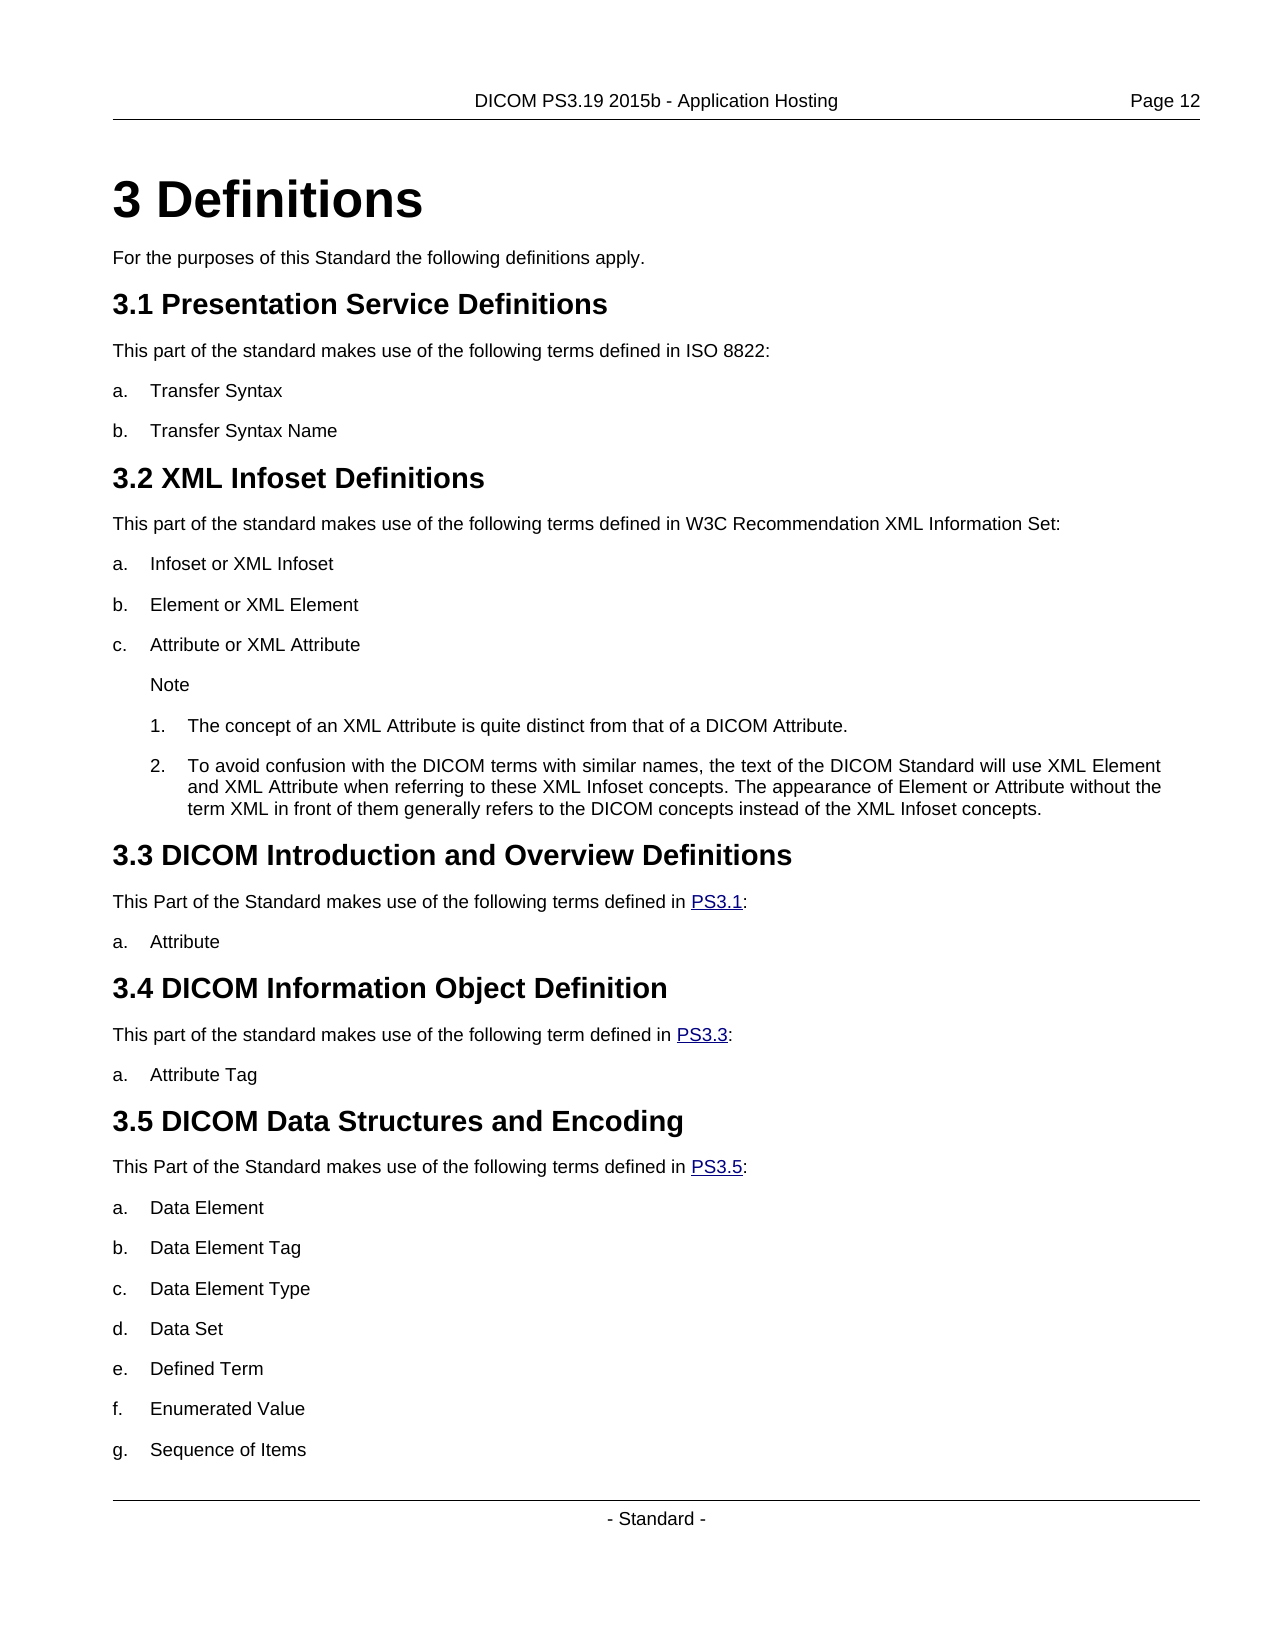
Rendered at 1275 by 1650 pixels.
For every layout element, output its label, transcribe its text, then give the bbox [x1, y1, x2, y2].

list Sequence of Items [112, 1438, 1200, 1460]
text 3.2 XML Infoset Definitions [112, 461, 1200, 494]
list Transfer Syntax Name [112, 420, 1200, 442]
list Attribute or XML Attribute [112, 634, 1200, 655]
text 3 Definitions [112, 169, 1200, 228]
text Note [150, 674, 1162, 696]
list Infoset or XML Infoset [112, 553, 1200, 575]
list Attribute [112, 931, 1200, 952]
list Data Element Type [112, 1277, 1200, 1299]
text For the purposes of this Standard the following definitions apply. [112, 247, 1200, 269]
list To avoid confusion with the DICOM terms with similar names, the text of the DICOM Standard will use XML Element and XML Attribute when referring to these XML Infoset concepts. The appearance of Element or Attribute without the term XML in front of them generally refers to the DICOM concepts instead of the XML Infoset concepts. [150, 755, 1162, 819]
text This part of the standard makes use of the following term defined in PS3.3: [112, 1023, 1200, 1045]
list Defined Term [112, 1358, 1200, 1379]
text 3.4 DICOM Information Object Definition [112, 971, 1200, 1005]
list Element or XML Element [112, 593, 1200, 615]
text This part of the standard makes use of the following terms defined in W3C Recommendation XML Information Set: [112, 513, 1200, 534]
text This Part of the Standard makes use of the following terms defined in PS3.5: [112, 1156, 1200, 1178]
text This Part of the Standard makes use of the following terms defined in PS3.1: [112, 891, 1200, 912]
text 3.1 Presentation Service Definitions [112, 287, 1200, 321]
list Transfer Syntax [112, 380, 1200, 402]
list Data Element [112, 1197, 1200, 1218]
list Data Element Tag [112, 1237, 1200, 1258]
list The concept of an XML Attribute is quite distinct from that of a DICOM Attribute. [150, 714, 1162, 736]
text 3.5 DICOM Data Structures and Encoding [112, 1104, 1200, 1138]
list Enumerated Value [112, 1398, 1200, 1420]
list Attribute Tag [112, 1064, 1200, 1085]
text This part of the standard makes use of the following terms defined in ISO 8822: [112, 340, 1200, 361]
text 3.3 DICOM Introduction and Overview Definitions [112, 838, 1200, 872]
list Data Set [112, 1318, 1200, 1339]
